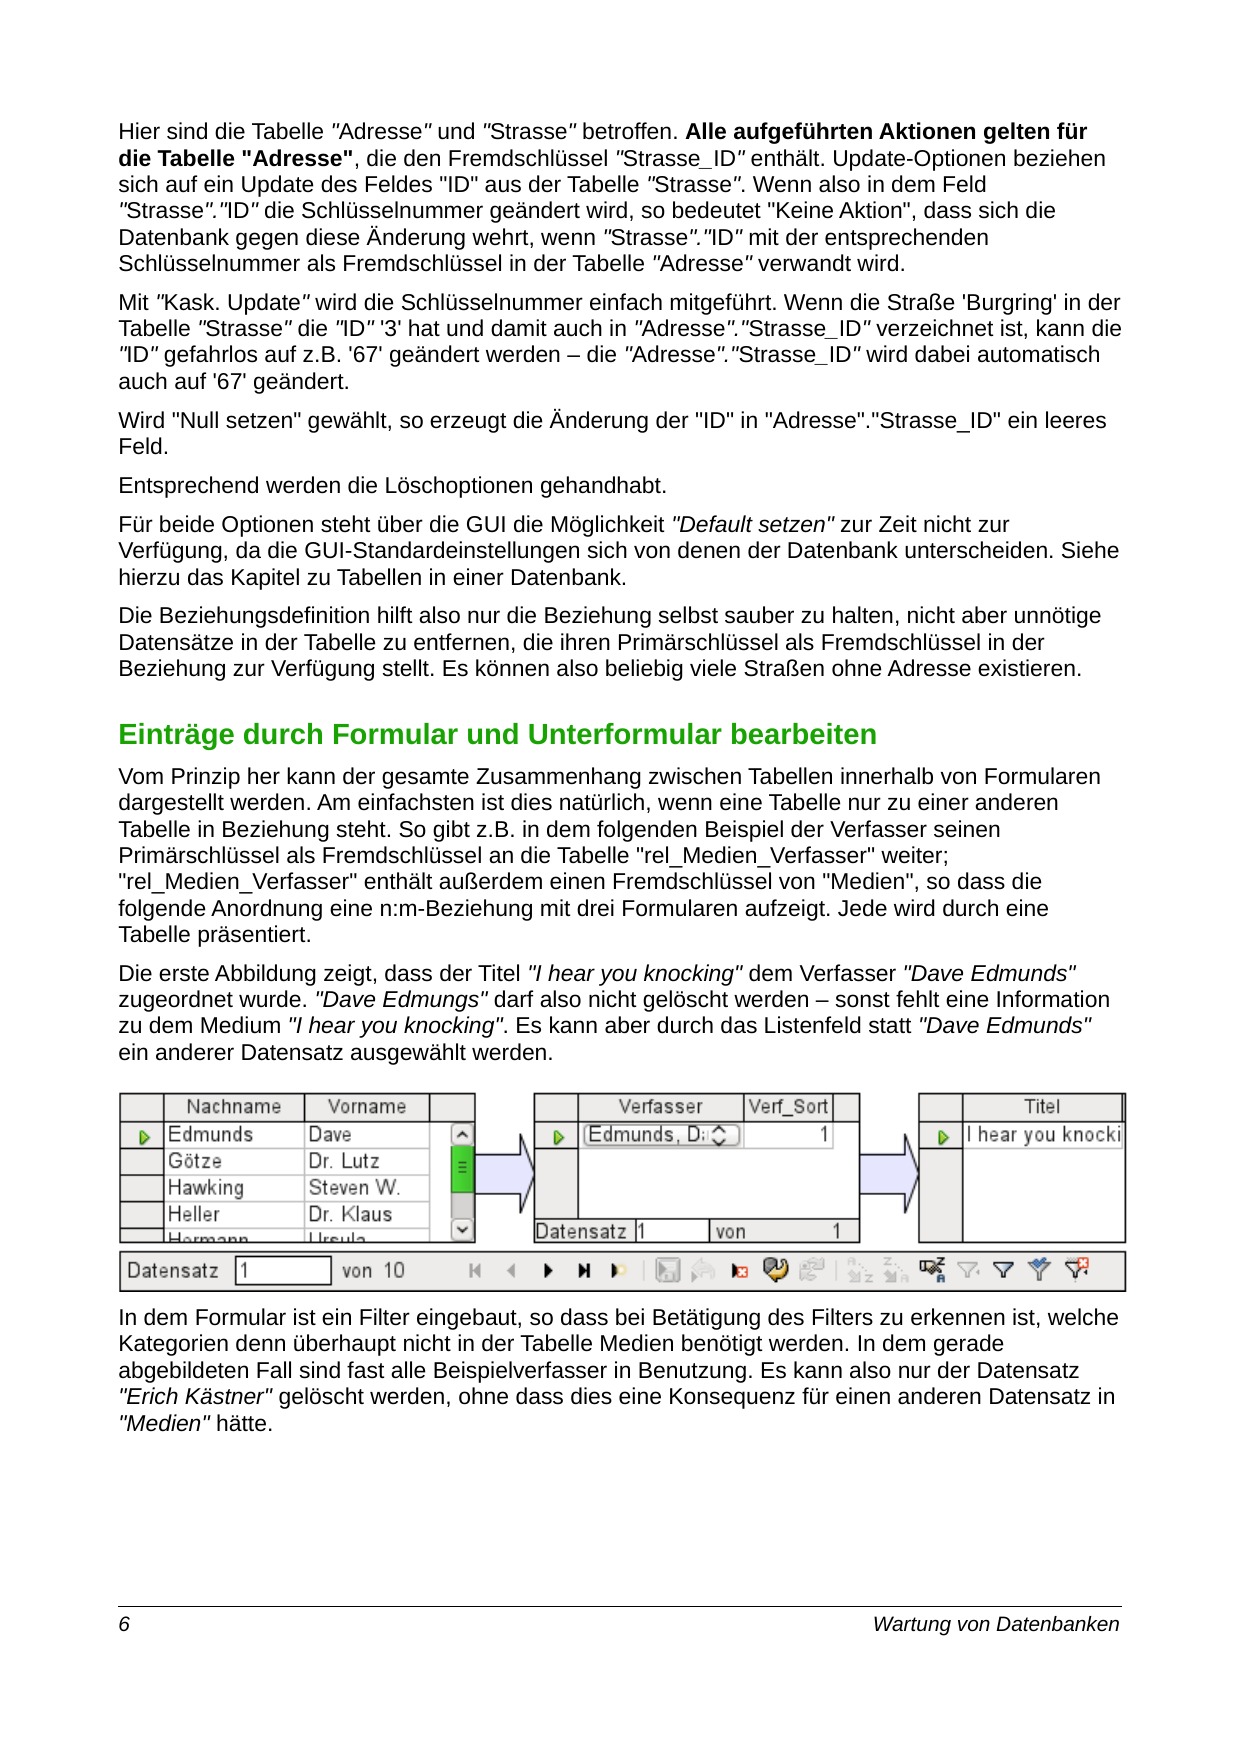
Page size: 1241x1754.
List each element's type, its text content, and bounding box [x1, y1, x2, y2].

picture [118, 1090, 1128, 1292]
subtitle Einträge durch Formular und Unterformular bearbeiten [118, 717, 1122, 750]
text Die Beziehungsdefinition hilft also nur die Beziehung selbst sauber zu halten, nicht aber unnötige Datensätze in der Tabelle zu entfernen, die ihren Primärschlüssel als Fremdschlüssel in der Beziehung zur Verfügung stellt. Es können also beliebig viele Straßen ohne Adresse existieren. [118, 602, 1122, 681]
text Mit "Kask. Update" wird die Schlüsselnummer einfach mitgeführt. Wenn die Straße 'Burgring' in der Tabelle "Strasse" die "ID" '3' hat und damit auch in "Adresse"."Strasse_ID" verzeichnet ist, kann die "ID" gefahrlos auf z.B. '67' geändert werden – die "Adresse"."Strasse_ID" wird dabei automatisch auch auf '67' geändert. [118, 289, 1122, 394]
text Die erste Abbildung zeigt, dass der Titel "I hear you knocking" dem Verfasser "Dave Edmunds" zugeordnet wurde. "Dave Edmungs" darf also nicht gelöscht werden – sonst fehlt eine Information zu dem Medium "I hear you knocking". Es kann aber durch das Listenfeld statt "Dave Edmunds" ein anderer Datensatz ausgewählt werden. [118, 960, 1122, 1065]
text Vom Prinzip her kann der gesamte Zusammenhang zwischen Tabellen innerhalb von Formularen dargestellt werden. Am einfachsten ist dies natürlich, wenn eine Tabelle nur zu einer anderen Tabelle in Beziehung steht. So gibt z.B. in dem folgenden Beispiel der Verfasser seinen Primärschlüssel als Fremdschlüssel an die Tabelle "rel_Medien_Verfasser" weiter; "rel_Medien_Verfasser" enthält außerdem einen Fremdschlüssel von "Medien", so dass die folgende Anordnung eine n:m-Beziehung mit drei Formularen aufzeigt. Jede wird durch eine Tabelle präsentiert. [118, 763, 1122, 947]
text Hier sind die Tabelle "Adresse" und "Strasse" betroffen. Alle aufgeführten Aktionen gelten für die Tabelle "Adresse", die den Fremdschlüssel "Strasse_ID" enthält. Update-Optionen beziehen sich auf ein Update des Feldes "ID" aus der Tabelle "Strasse". Wenn also in dem Feld "Strasse"."ID" die Schlüsselnummer geändert wird, so bedeutet "Keine Aktion", dass sich die Datenbank gegen diese Änderung wehrt, wenn "Strasse"."ID" mit der entsprechenden Schlüsselnummer als Fremdschlüssel in der Tabelle "Adresse" verwandt wird. [118, 118, 1122, 276]
text Entsprechend werden die Löschoptionen gehandhabt. [118, 472, 1122, 498]
text Für beide Optionen steht über die GUI die Möglichkeit "Default setzen" zur Zeit nicht zur Verfügung, da die GUI-Standardeinstellungen sich von denen der Datenbank unterscheiden. Siehe hierzu das Kapitel zu Tabellen in einer Datenbank. [118, 511, 1122, 590]
text Wird "Null setzen" gewählt, so erzeugt die Änderung der "ID" in "Adresse"."Strasse_ID" ein leeres Feld. [118, 407, 1122, 459]
text In dem Formular ist ein Filter eingebaut, so dass bei Betätigung des Filters zu erkennen ist, welche Kategorien denn überhaupt nicht in der Tabelle Medien benötigt werden. In dem gerade abgebildeten Fall sind fast alle Beispielverfasser in Benutzung. Es kann also nur der Datensatz "Erich Kästner" gelöscht werden, ohne dass dies eine Konsequenz für einen anderen Datensatz in "Medien" hätte. [118, 1304, 1122, 1436]
